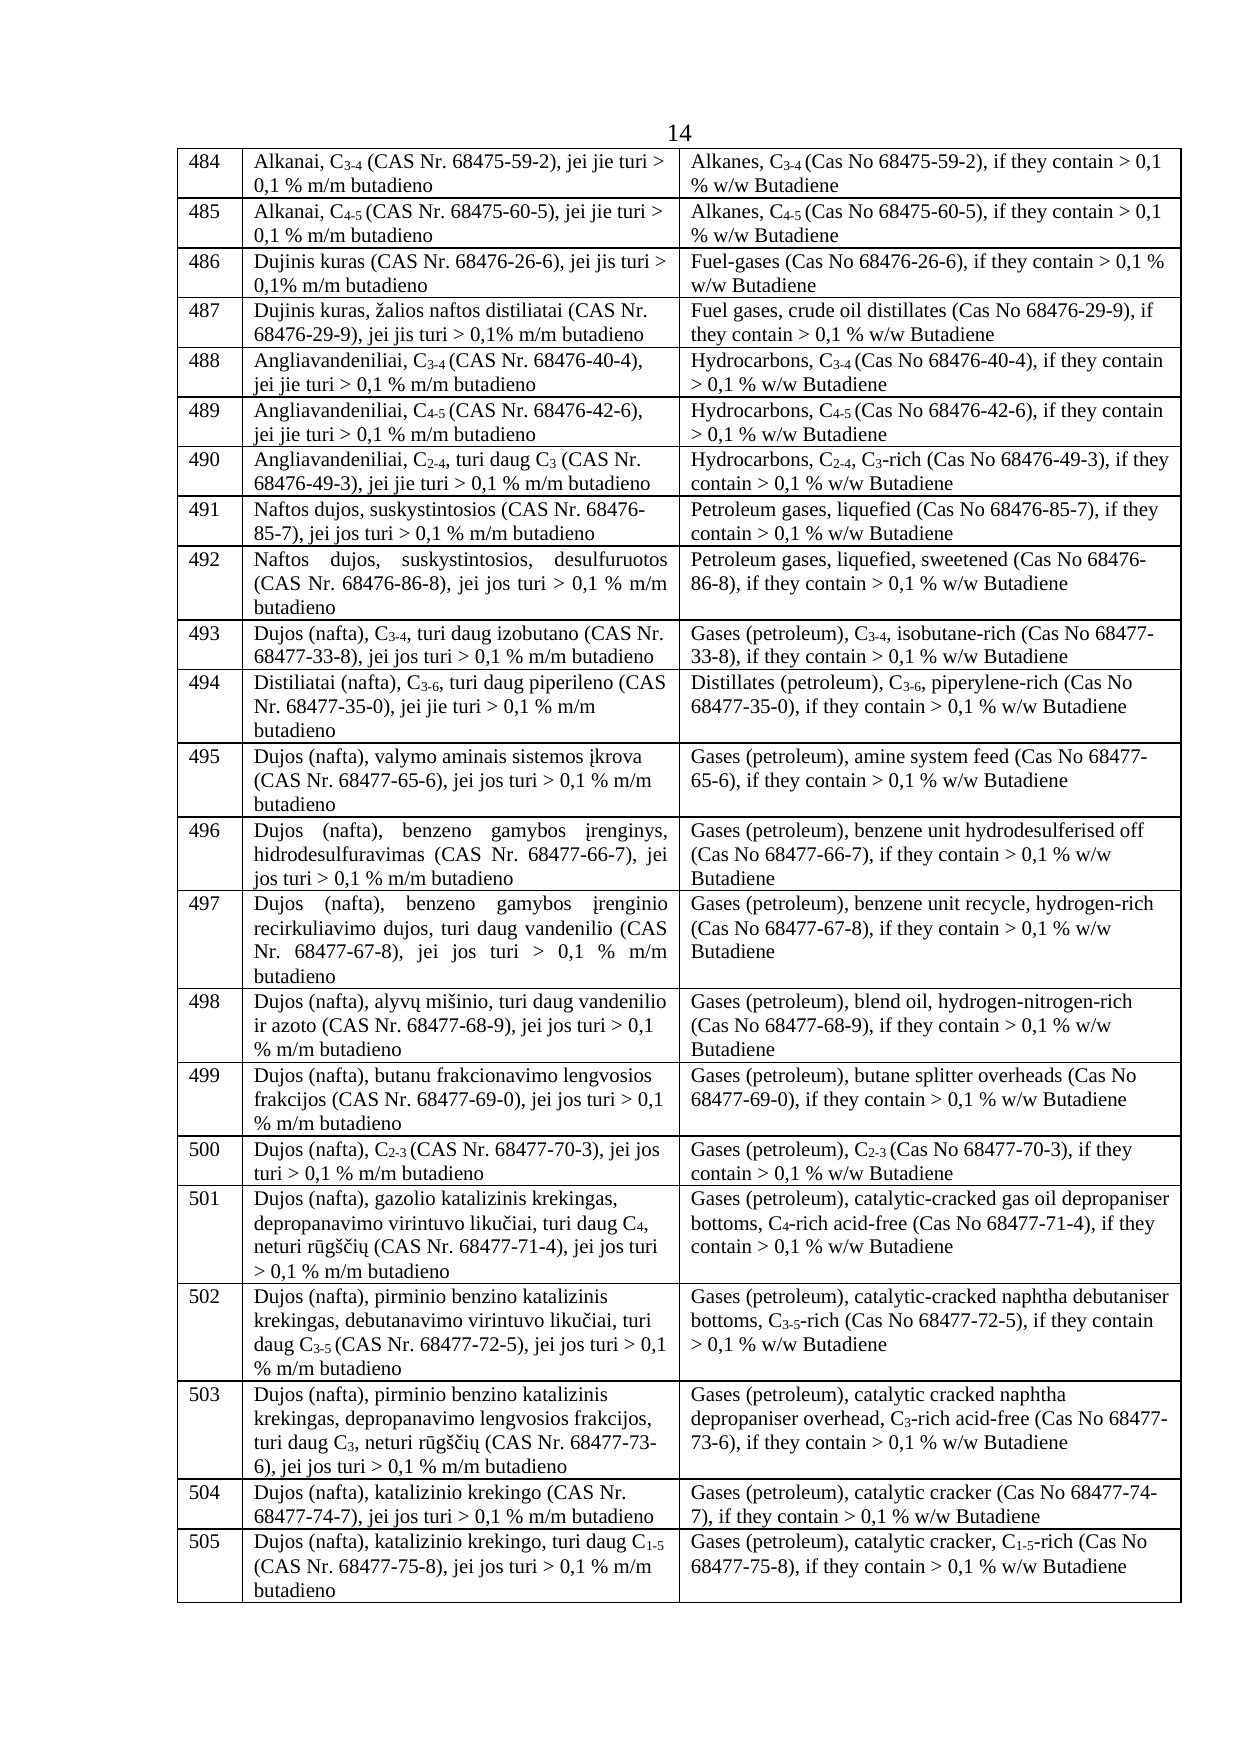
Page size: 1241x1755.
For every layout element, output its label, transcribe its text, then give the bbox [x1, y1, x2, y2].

table_cell Dujos (nafta), butanu frakcionavimo lengvosios frakcijos (CAS Nr. 68477-69-0), jei jos turi > 0,1 % m/m butadieno [243, 1063, 679, 1135]
table_cell Dujos (nafta), gazolio katalizinis krekingas, depropanavimo virintuvo likučiai, turi daug C4, neturi rūgščių (CAS Nr. 68477-71-4), jei jos turi > 0,1 % m/m butadieno [243, 1186, 679, 1283]
table_cell Dujos (nafta), valymo aminais sistemos įkrova (CAS Nr. 68477-65-6), jei jos turi > 0,1 % m/m butadieno [243, 744, 679, 816]
table_cell 499 [178, 1063, 242, 1135]
table_cell Hydrocarbons, C4-5 (Cas No 68476-42-6), if they contain > 0,1 % w/w Butadiene [680, 398, 1180, 446]
table_cell Hydrocarbons, C2-4, C3-rich (Cas No 68476-49-3), if they contain > 0,1 % w/w Butadiene [680, 447, 1180, 495]
table_cell 486 [178, 249, 242, 297]
table_cell 488 [178, 348, 242, 396]
table_cell Naftos dujos, suskystintosios (CAS Nr. 68476-85-7), jei jos turi > 0,1 % m/m butadieno [243, 497, 679, 545]
table_cell 493 [178, 621, 242, 668]
table_cell 492 [178, 547, 242, 619]
table_cell 495 [178, 744, 242, 816]
table_cell Alkanes, C4-5 (Cas No 68475-60-5), if they contain > 0,1 % w/w Butadiene [680, 199, 1180, 247]
table_cell Gases (petroleum), catalytic cracker (Cas No 68477-74-7), if they contain > 0,1 % w/w Butadiene [680, 1480, 1180, 1528]
table_cell 485 [178, 199, 242, 247]
table_cell Gases (petroleum), C2-3 (Cas No 68477-70-3), if they contain > 0,1 % w/w Butadiene [680, 1137, 1180, 1185]
table_cell 504 [178, 1480, 242, 1528]
table_cell 501 [178, 1186, 242, 1283]
table_cell Alkanes, C3-4 (Cas No 68475-59-2), if they contain > 0,1 % w/w Butadiene [680, 149, 1180, 197]
table_cell Dujinis kuras, žalios naftos distiliatai (CAS Nr. 68476-29-9), jei jis turi > 0,1% m/m butadieno [243, 298, 679, 346]
table_cell 496 [178, 818, 242, 890]
table_cell Angliavandeniliai, C3-4 (CAS Nr. 68476-40-4), jei jie turi > 0,1 % m/m butadieno [243, 348, 679, 396]
table_cell Naftos dujos, suskystintosios, desulfuruotos (CAS Nr. 68476-86-8), jei jos turi > 0,1 % m/m butadieno [243, 547, 679, 619]
table_cell Alkanai, C4-5 (CAS Nr. 68475-60-5), jei jie turi > 0,1 % m/m butadieno [243, 199, 679, 247]
table_cell Angliavandeniliai, C2-4, turi daug C3 (CAS Nr. 68476-49-3), jei jie turi > 0,1 % m/m butadieno [243, 447, 679, 495]
table_cell 505 [178, 1530, 242, 1602]
table_cell Gases (petroleum), butane splitter overheads (Cas No 68477-69-0), if they contain > 0,1 % w/w Butadiene [680, 1063, 1180, 1135]
table_cell Dujos (nafta), pirminio benzino katalizinis krekingas, debutanavimo virintuvo likučiai, turi daug C3-5 (CAS Nr. 68477-72-5), jei jos turi > 0,1 % m/m butadieno [243, 1284, 679, 1380]
table_cell 491 [178, 497, 242, 545]
table_cell 487 [178, 298, 242, 346]
table_cell Gases (petroleum), C3-4, isobutane-rich (Cas No 68477-33-8), if they contain > 0,1 % w/w Butadiene [680, 621, 1180, 668]
table_cell Petroleum gases, liquefied (Cas No 68476-85-7), if they contain > 0,1 % w/w Butadiene [680, 497, 1180, 545]
table_cell 489 [178, 398, 242, 446]
table_cell 490 [178, 447, 242, 495]
table_cell Gases (petroleum), catalytic-cracked gas oil depropaniser bottoms, C4-rich acid-free (Cas No 68477-71-4), if they contain > 0,1 % w/w Butadiene [680, 1186, 1180, 1283]
table_cell Dujos (nafta), C3-4, turi daug izobutano (CAS Nr. 68477-33-8), jei jos turi > 0,1 % m/m butadieno [243, 621, 679, 668]
table_cell Alkanai, C3-4 (CAS Nr. 68475-59-2), jei jie turi > 0,1 % m/m butadieno [243, 149, 679, 197]
table_cell Distillates (petroleum), C3-6, piperylene-rich (Cas No 68477-35-0), if they contain > 0,1 % w/w Butadiene [680, 670, 1180, 742]
table_cell Gases (petroleum), catalytic-cracked naphtha debutaniser bottoms, C3-5-rich (Cas No 68477-72-5), if they contain > 0,1 % w/w Butadiene [680, 1284, 1180, 1380]
table_cell Fuel-gases (Cas No 68476-26-6), if they contain > 0,1 % w/w Butadiene [680, 249, 1180, 297]
table_cell Petroleum gases, liquefied, sweetened (Cas No 68476-86-8), if they contain > 0,1 % w/w Butadiene [680, 547, 1180, 619]
table_cell 502 [178, 1284, 242, 1380]
table_cell 503 [178, 1382, 242, 1478]
table_cell Dujos (nafta), C2-3 (CAS Nr. 68477-70-3), jei jos turi > 0,1 % m/m butadieno [243, 1137, 679, 1185]
table_cell 500 [178, 1137, 242, 1185]
table_cell Dujos (nafta), pirminio benzino katalizinis krekingas, depropanavimo lengvosios frakcijos, turi daug C3, neturi rūgščių (CAS Nr. 68477-73-6), jei jos turi > 0,1 % m/m butadieno [243, 1382, 679, 1478]
table_cell Gases (petroleum), catalytic cracker, C1-5-rich (Cas No 68477-75-8), if they contain > 0,1 % w/w Butadiene [680, 1530, 1180, 1602]
table_cell Gases (petroleum), amine system feed (Cas No 68477-65-6), if they contain > 0,1 % w/w Butadiene [680, 744, 1180, 816]
table_cell 498 [178, 989, 242, 1061]
table_cell Dujos (nafta), katalizinio krekingo, turi daug C1-5 (CAS Nr. 68477-75-8), jei jos turi > 0,1 % m/m butadieno [243, 1530, 679, 1602]
table_cell Dujos (nafta), alyvų mišinio, turi daug vandenilio ir azoto (CAS Nr. 68477-68-9), jei jos turi > 0,1 % m/m butadieno [243, 989, 679, 1061]
table_cell 494 [178, 670, 242, 742]
table_cell Angliavandeniliai, C4-5 (CAS Nr. 68476-42-6), jei jie turi > 0,1 % m/m butadieno [243, 398, 679, 446]
table_cell 484 [178, 149, 242, 197]
table_cell Fuel gases, crude oil distillates (Cas No 68476-29-9), if they contain > 0,1 % w/w Butadiene [680, 298, 1180, 346]
table_cell 497 [178, 891, 242, 988]
table_cell Gases (petroleum), blend oil, hydrogen-nitrogen-rich (Cas No 68477-68-9), if they contain > 0,1 % w/w Butadiene [680, 989, 1180, 1061]
table_cell Gases (petroleum), benzene unit recycle, hydrogen-rich (Cas No 68477-67-8), if they contain > 0,1 % w/w Butadiene [680, 891, 1180, 988]
table_cell Dujos (nafta), benzeno gamybos įrenginys, hidrodesulfuravimas (CAS Nr. 68477-66-7), jei jos turi > 0,1 % m/m butadieno [243, 818, 679, 890]
table_cell Dujinis kuras (CAS Nr. 68476-26-6), jei jis turi > 0,1% m/m butadieno [243, 249, 679, 297]
table_cell Gases (petroleum), catalytic cracked naphtha depropaniser overhead, C3-rich acid-free (Cas No 68477-73-6), if they contain > 0,1 % w/w Butadiene [680, 1382, 1180, 1478]
table_cell Gases (petroleum), benzene unit hydrodesulferised off (Cas No 68477-66-7), if they contain > 0,1 % w/w Butadiene [680, 818, 1180, 890]
table_cell Distiliatai (nafta), C3-6, turi daug piperileno (CAS Nr. 68477-35-0), jei jie turi > 0,1 % m/m butadieno [243, 670, 679, 742]
table_cell Dujos (nafta), katalizinio krekingo (CAS Nr. 68477-74-7), jei jos turi > 0,1 % m/m butadieno [243, 1480, 679, 1528]
table_cell Hydrocarbons, C3-4 (Cas No 68476-40-4), if they contain > 0,1 % w/w Butadiene [680, 348, 1180, 396]
table_cell Dujos (nafta), benzeno gamybos įrenginio recirkuliavimo dujos, turi daug vandenilio (CAS Nr. 68477-67-8), jei jos turi > 0,1 % m/m butadieno [243, 891, 679, 988]
